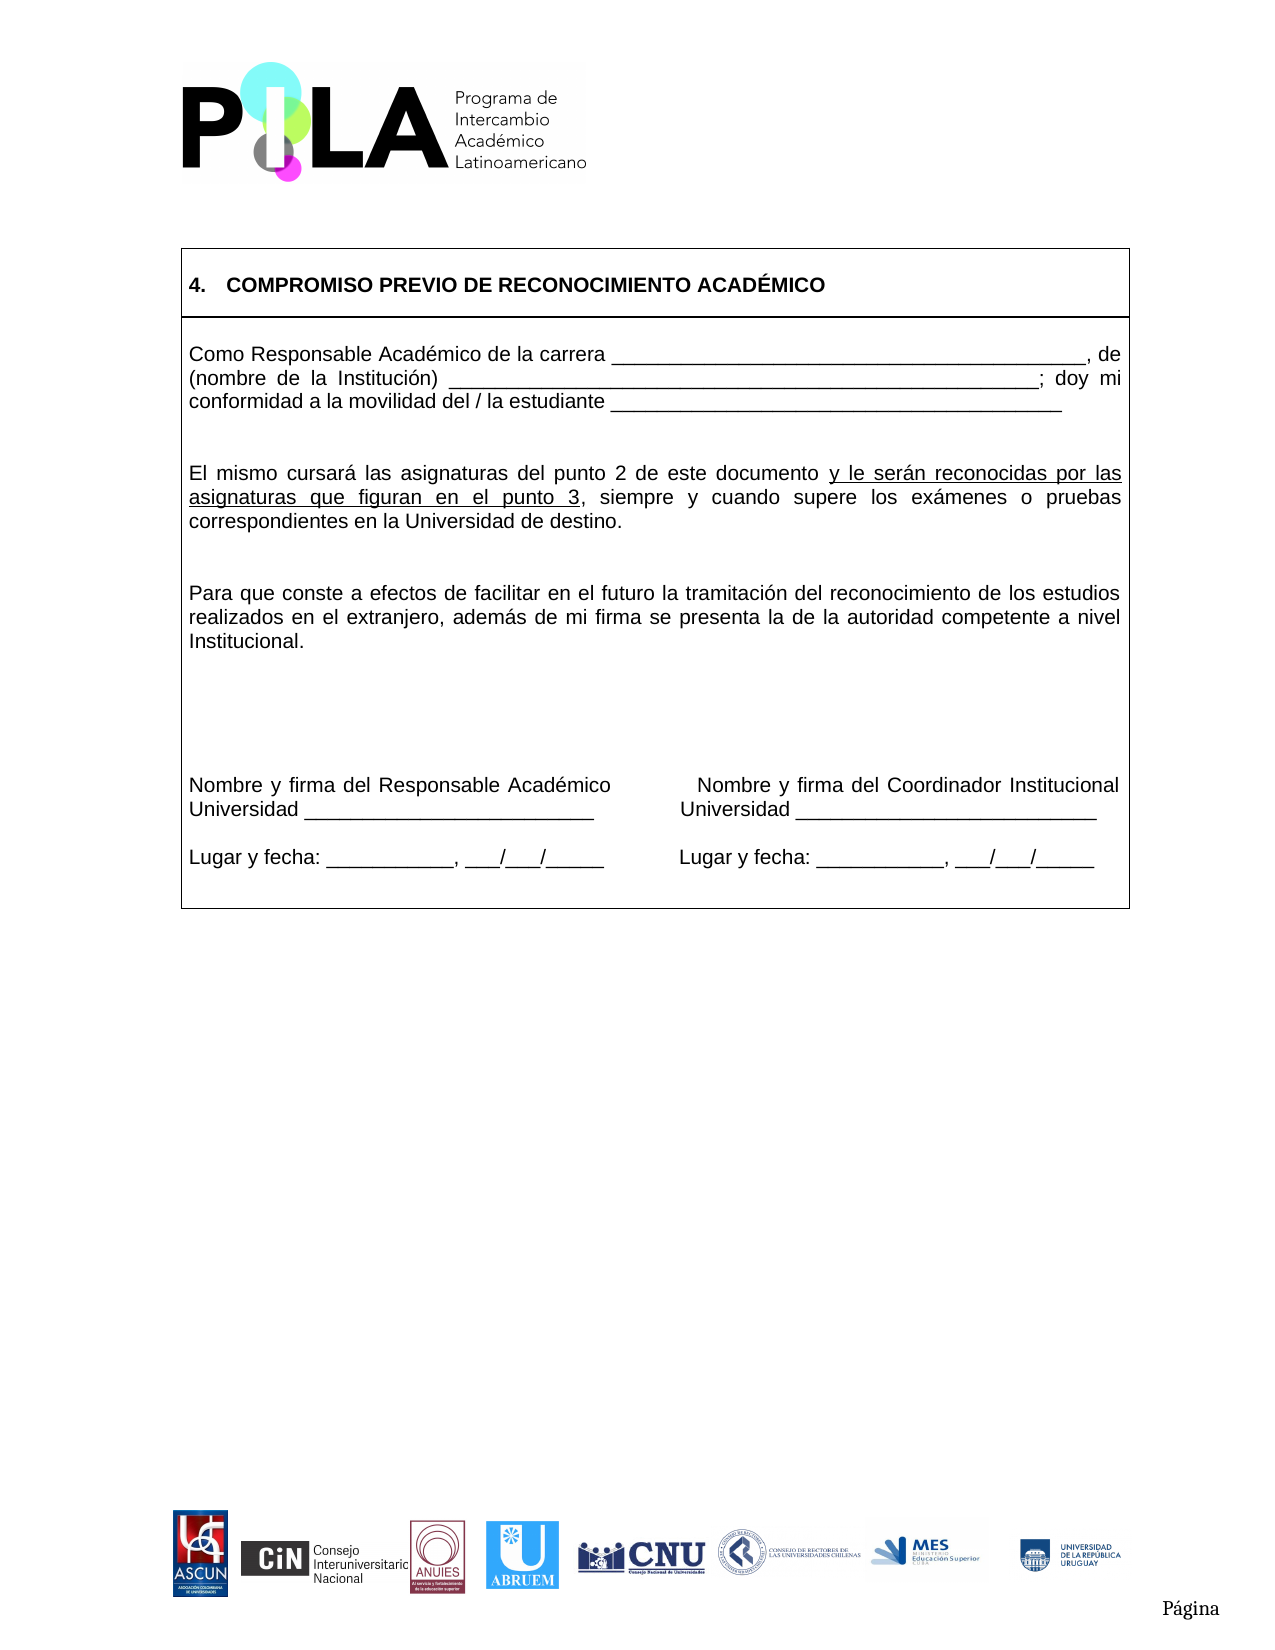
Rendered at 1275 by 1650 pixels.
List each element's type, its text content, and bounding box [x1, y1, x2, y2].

picture [711, 1517, 989, 1583]
table_cell Como Responsable Académico de la carrera _________________________________________, de (nombre de la Institución) ___________________________________________________; doy mi conformidad a la movilidad del / la estudiante _______________________________________ El mismo cursará las asignaturas del punto 2 de este documento y le serán reconocidas por las asignaturas que figuran en el punto 3, siempre y cuando supere los exámenes o pruebas correspondientes en la Universidad de destino. Para que conste a efectos de facilitar en el futuro la tramitación del reconocimiento de los estudios realizados en el extranjero, además de mi firma se presenta la de la autoridad competente a nivel Institucional. Nombre y firma del Responsable Académico Nombre y firma del Coordinador Institucional Universidad _________________________ Universidad __________________________ Lugar y fecha: ___________, ___/___/_____ Lugar y fecha: ___________, ___/___/_____ [182, 318, 1129, 908]
picture [1009, 1528, 1132, 1582]
table_cell COMPROMISO PREVIO DE RECONOCIMIENTO ACADÉMICO [182, 249, 1129, 316]
picture [182, 62, 586, 184]
picture [173, 1510, 228, 1597]
picture [486, 1521, 559, 1589]
picture [241, 1518, 467, 1596]
picture [573, 1516, 709, 1595]
